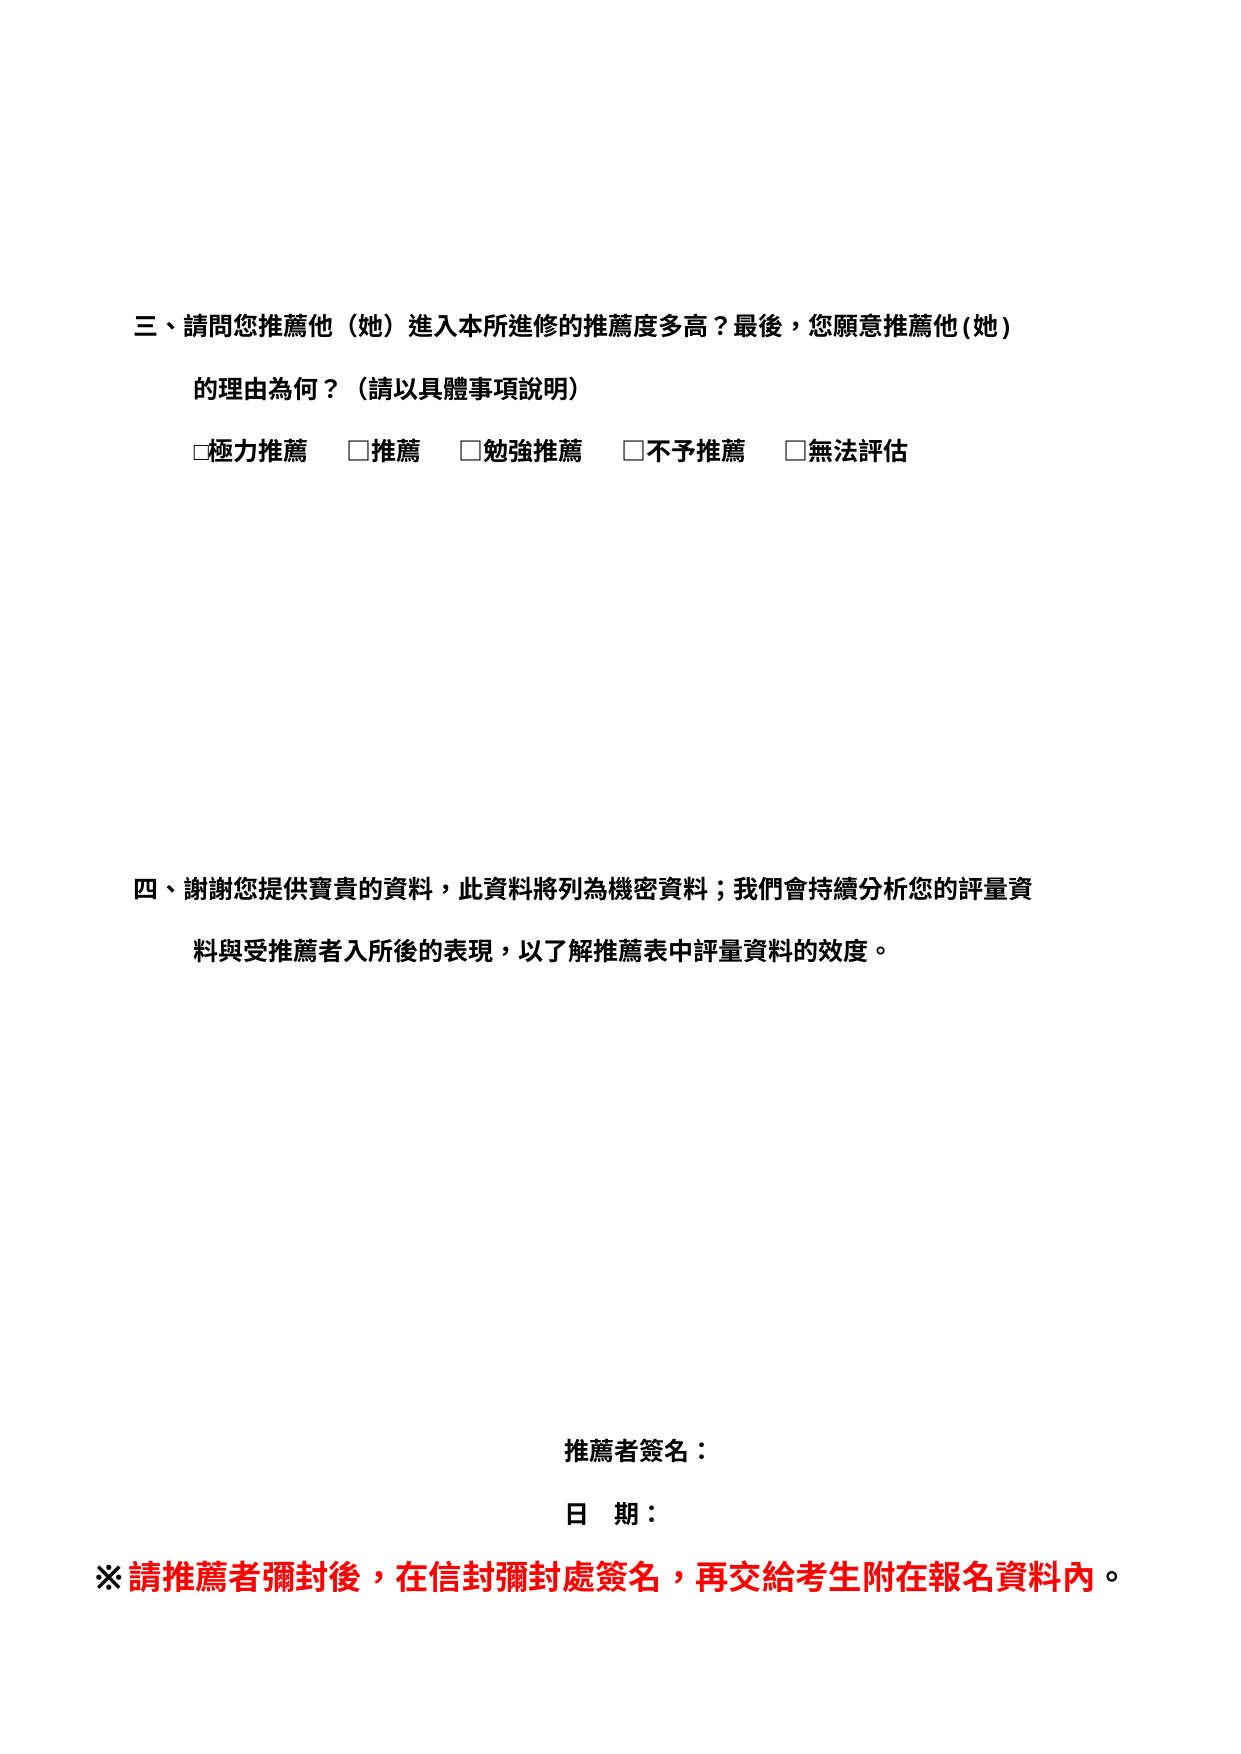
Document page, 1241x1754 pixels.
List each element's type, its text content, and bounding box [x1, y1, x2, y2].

text 推薦者簽名： [89, 1408, 957, 1471]
text 四、謝謝您提供寶貴的資料，此資料將列為機密資料；我們會持續分析您的評量資 [89, 846, 1152, 908]
text 料與受推薦者入所後的表現，以了解推薦表中評量資料的效度。 [89, 908, 1152, 971]
text □極力推薦 □推薦 □勉強推薦 □不予推薦 □無法評估 [89, 408, 1152, 471]
text ※請推薦者彌封後，在信封彌封處簽名，再交給考生附在報名資料內。 [89, 1533, 1152, 1596]
text 日 期： [89, 1471, 860, 1533]
text 的理由為何？（請以具體事項說明） [89, 346, 1152, 408]
text 三、請問您推薦他（她）進入本所進修的推薦度多高？最後，您願意推薦他(她) [89, 283, 1152, 346]
